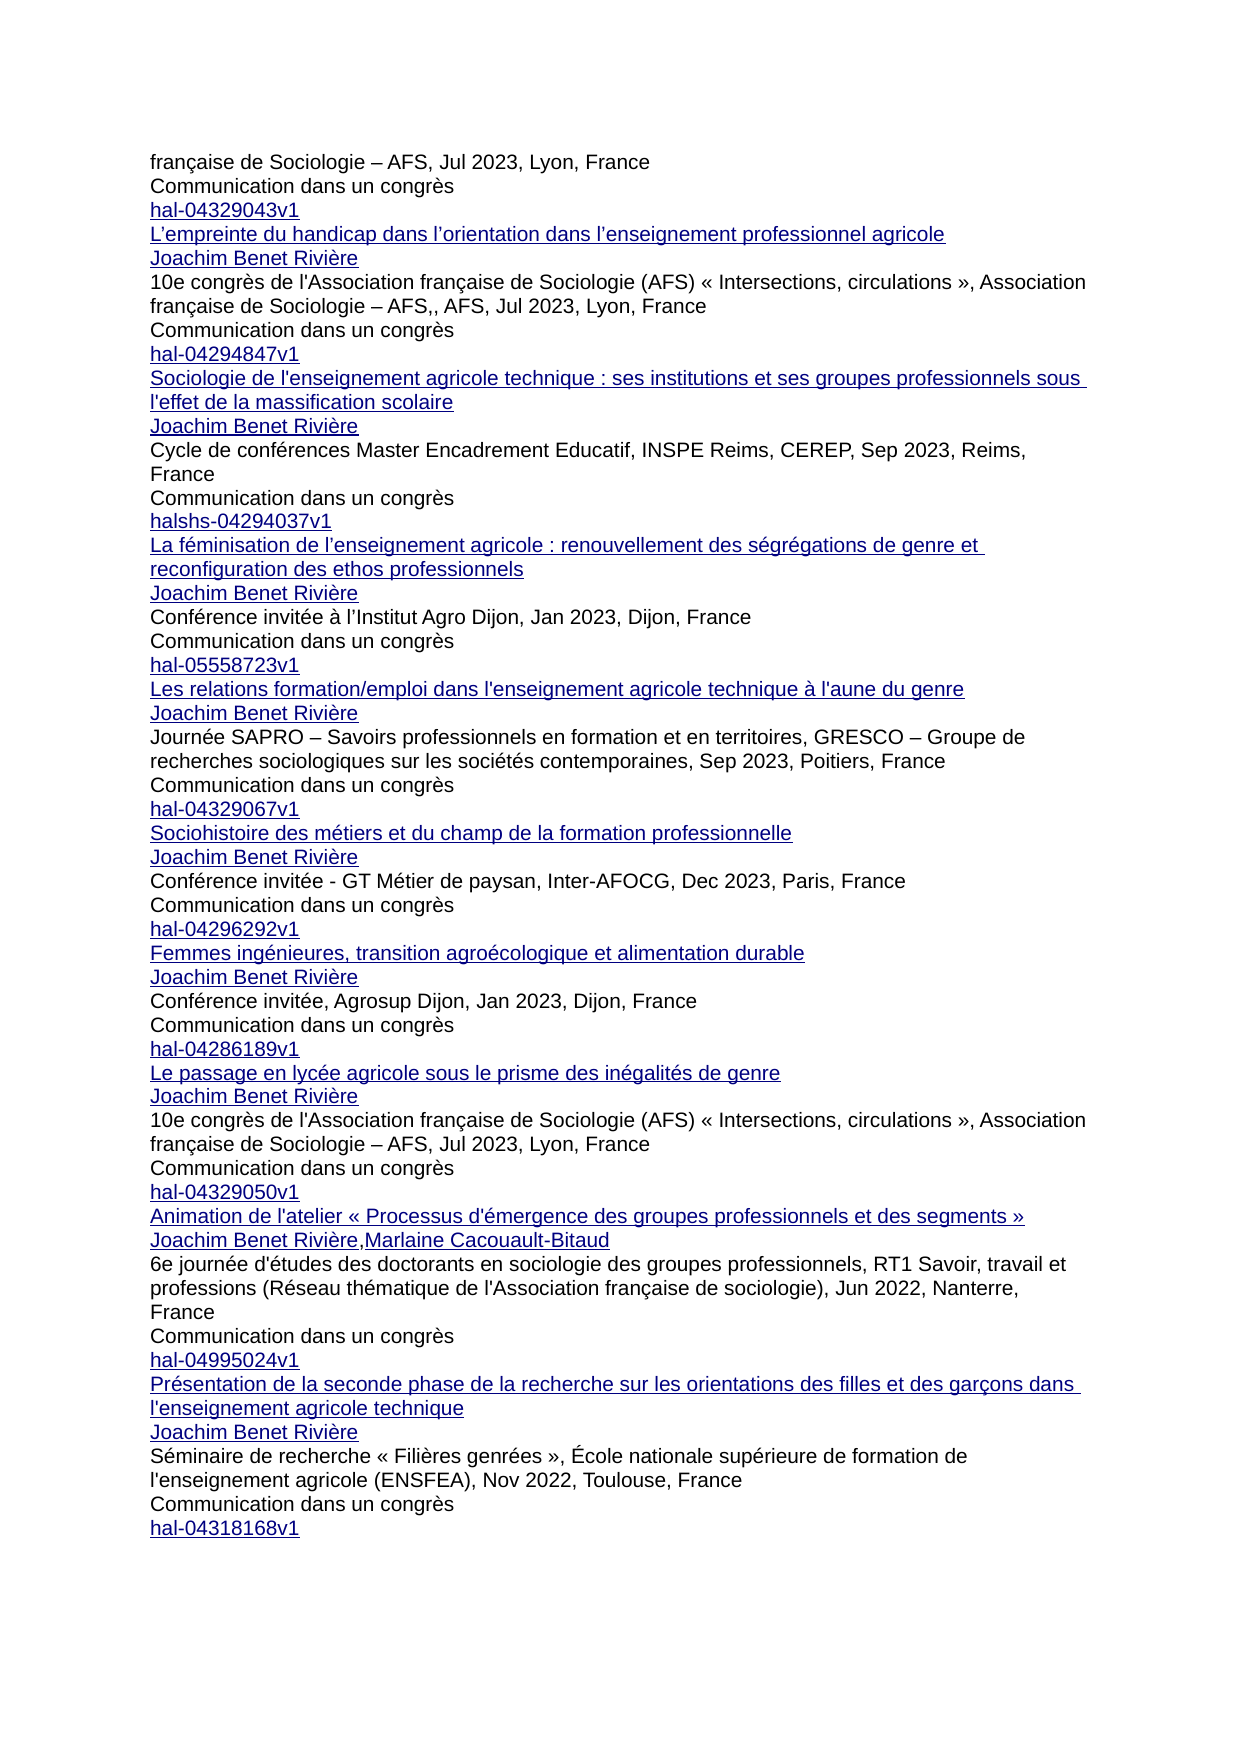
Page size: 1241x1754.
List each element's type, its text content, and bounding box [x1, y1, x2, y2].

table_cell Le passage en lycée agricole sous le prisme des inégalités de genre Joachim Benet Rivière 10e congrès de l'Association française de Sociologie (AFS) « Intersections, circulations », Association française de Sociologie – AFS, Jul 2023, Lyon, France Communication dans un congrès hal-04329050v1 [150, 1060, 1090, 1204]
table_cell Animation de l'atelier « Processus d'émergence des groupes professionnels et des segments » Joachim Benet Rivière,Marlaine Cacouault-Bitaud 6e journée d'études des doctorants en sociologie des groupes professionnels, RT1 Savoir, travail et professions (Réseau thématique de l'Association française de sociologie), Jun 2022, Nanterre, France Communication dans un congrès hal-04995024v1 [150, 1204, 1090, 1372]
table_cell Les relations formation/emploi dans l'enseignement agricole technique à l'aune du genre Joachim Benet Rivière Journée SAPRO – Savoirs professionnels en formation et en territoires, GRESCO – Groupe de recherches sociologiques sur les sociétés contemporaines, Sep 2023, Poitiers, France Communication dans un congrès hal-04329067v1 [150, 677, 1090, 821]
table_cell française de Sociologie – AFS, Jul 2023, Lyon, France Communication dans un congrès hal-04329043v1 [150, 150, 1090, 222]
table_cell L’empreinte du handicap dans l’orientation dans l’enseignement professionnel agricole Joachim Benet Rivière 10e congrès de l'Association française de Sociologie (AFS) « Intersections, circulations », Association française de Sociologie – AFS,, AFS, Jul 2023, Lyon, France Communication dans un congrès hal-04294847v1 [150, 222, 1090, 366]
table_cell Sociologie de l'enseignement agricole technique : ses institutions et ses groupes professionnels sous l'effet de la massification scolaire Joachim Benet Rivière Cycle de conférences Master Encadrement Educatif, INSPE Reims, CEREP, Sep 2023, Reims, France Communication dans un congrès halshs-04294037v1 [150, 366, 1090, 533]
table_cell Sociohistoire des métiers et du champ de la formation professionnelle Joachim Benet Rivière Conférence invitée - GT Métier de paysan, Inter-AFOCG, Dec 2023, Paris, France Communication dans un congrès hal-04296292v1 [150, 821, 1090, 941]
table_cell Présentation de la seconde phase de la recherche sur les orientations des filles et des garçons dans l'enseignement agricole technique Joachim Benet Rivière Séminaire de recherche « Filières genrées », École nationale supérieure de formation de l'enseignement agricole (ENSFEA), Nov 2022, Toulouse, France Communication dans un congrès hal-04318168v1 [150, 1372, 1090, 1539]
table_cell Femmes ingénieures, transition agroécologique et alimentation durable Joachim Benet Rivière Conférence invitée, Agrosup Dijon, Jan 2023, Dijon, France Communication dans un congrès hal-04286189v1 [150, 941, 1090, 1060]
table_cell La féminisation de l’enseignement agricole : renouvellement des ségrégations de genre et reconfiguration des ethos professionnels Joachim Benet Rivière Conférence invitée à l’Institut Agro Dijon, Jan 2023, Dijon, France Communication dans un congrès hal-05558723v1 [150, 533, 1090, 677]
